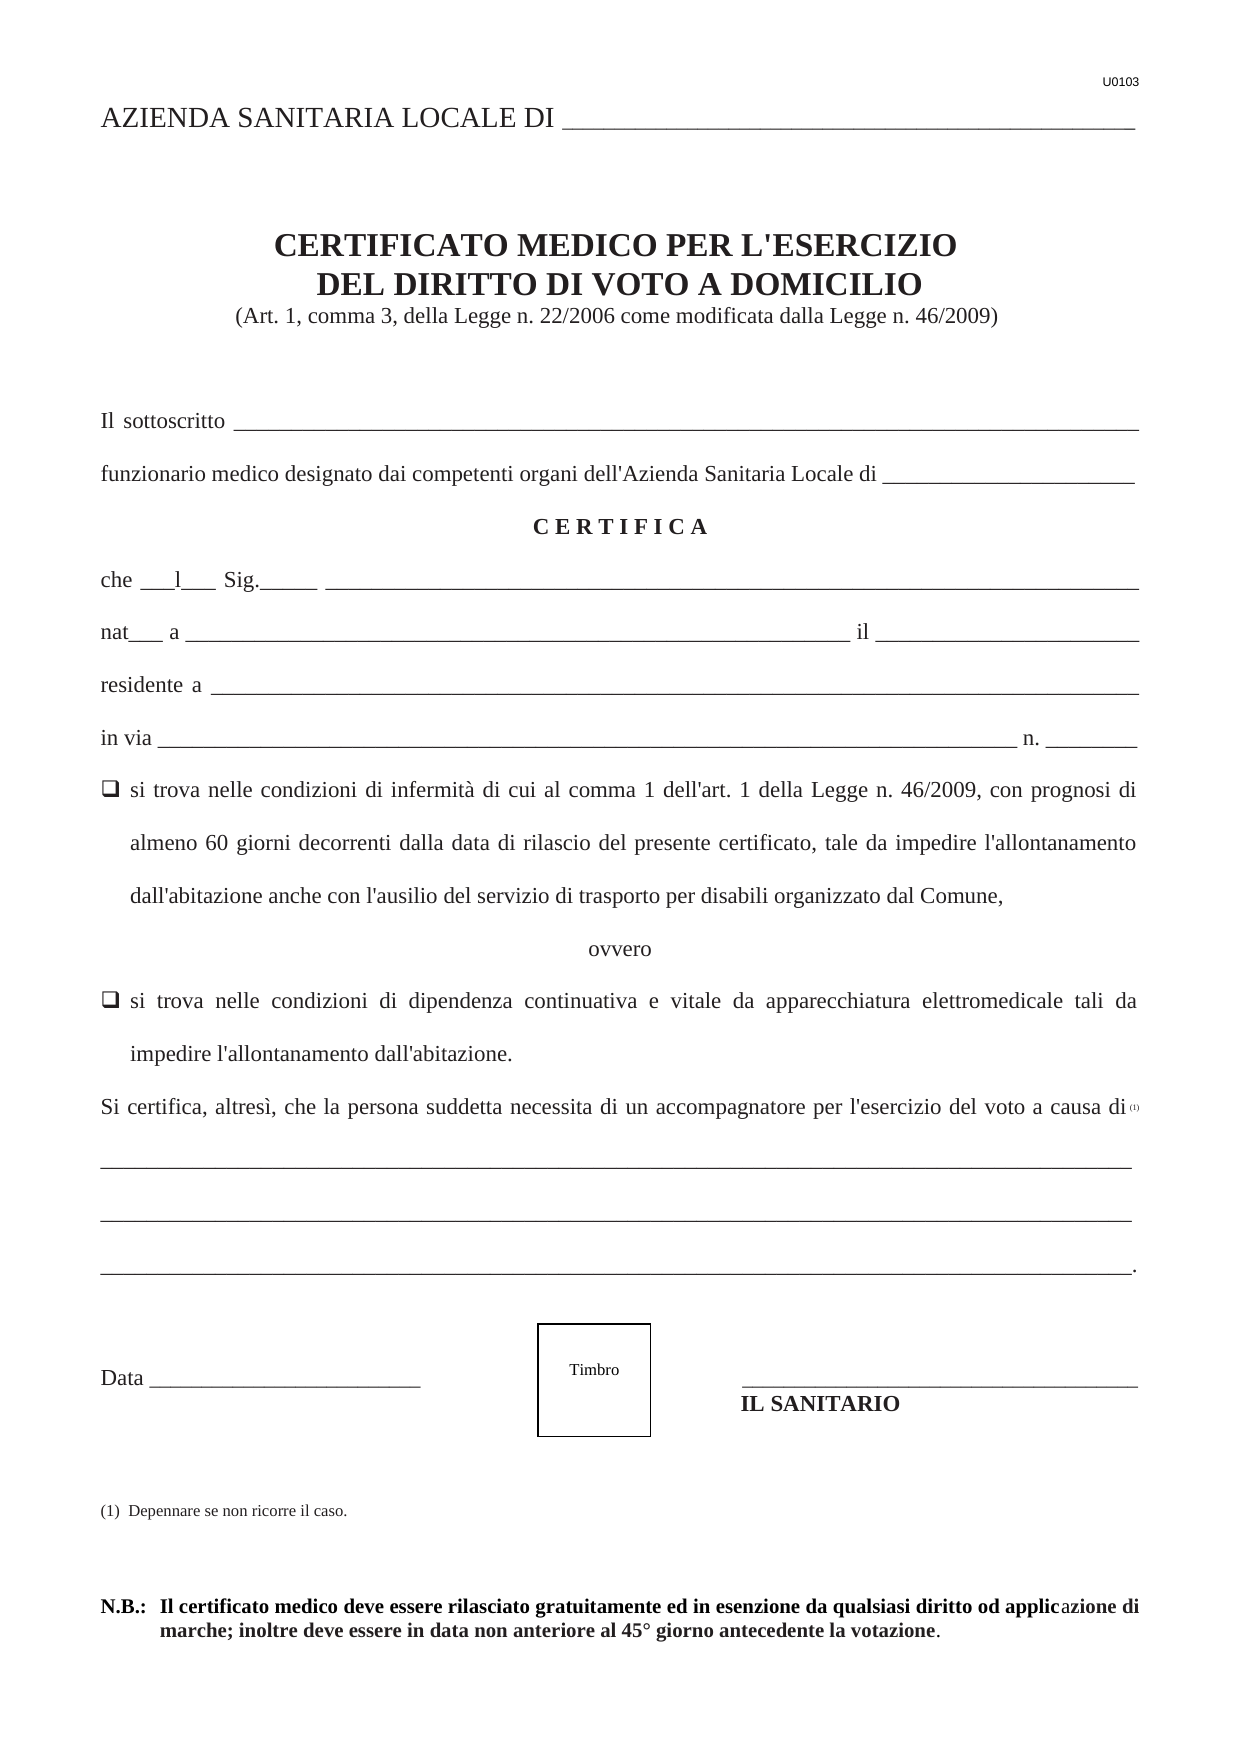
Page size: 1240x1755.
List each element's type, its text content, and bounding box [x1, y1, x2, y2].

text  si trova nelle condizioni di dipendenza continuativa e vitale da apparecchiatura elettromedicale tali da impedire l'allontanamento dall'abitazione. [100, 987, 1139, 1066]
text che ___l___ Sig._____ _______________________________________________________________________ nat___ a __________________________________________________________ il _______________________ residente a _________________________________________________________________________________ in via ___________________________________________________________________________ n. ________ [100, 566, 1139, 750]
text Il sottoscritto _______________________________________________________________________________ funzionario medico designato dai competenti organi dell'Azienda Sanitaria Locale di ______________________ [100, 408, 1139, 487]
text Data __________________________ [100, 1364, 537, 1390]
text IL SANITARIO [651, 1390, 1139, 1417]
text ______________________________________ [651, 1364, 1139, 1390]
text CERTIFICATO MEDICO PER L'ESERCIZIO DEL DIRITTO DI VOTO A DOMICILIO (Art. 1, comma 3, della Legge n. 22/2006 come modificata dalla Legge n. 46/2009) [100, 226, 1139, 328]
text  si trova nelle condizioni di infermità di cui al comma 1 dell'art. 1 della Legge n. 46/2009, con prognosi di almeno 60 giorni decorrenti dalla data di rilascio del presente certificato, tale da impedire l'allontanamento dall'abitazione anche con l'ausilio del servizio di trasporto per disabili organizzato dal Comune, [100, 777, 1139, 908]
text (1) Depennare se non ricorre il caso. [100, 1489, 1139, 1522]
text N.B.: Il certificato medico deve essere rilasciato gratuitamente ed in esenzione da qualsiasi diritto od applicazione di marche; inoltre deve essere in data non anteriore al 45° giorno antecedente la votazione. [100, 1594, 1139, 1642]
text Si certifica, altresì, che la persona suddetta necessita di un accompagnatore per l'esercizio del voto a causa di(1) __________________________________________________________________________________________ ____________________________________________________________________________________________________________________________________________________________________________________. [100, 1093, 1139, 1277]
text AZIENDA SANITARIA LOCALE DI _______________________________________________________ [100, 100, 1139, 168]
text C E R T I F I C A [100, 513, 1139, 539]
text ovvero [100, 935, 1139, 961]
